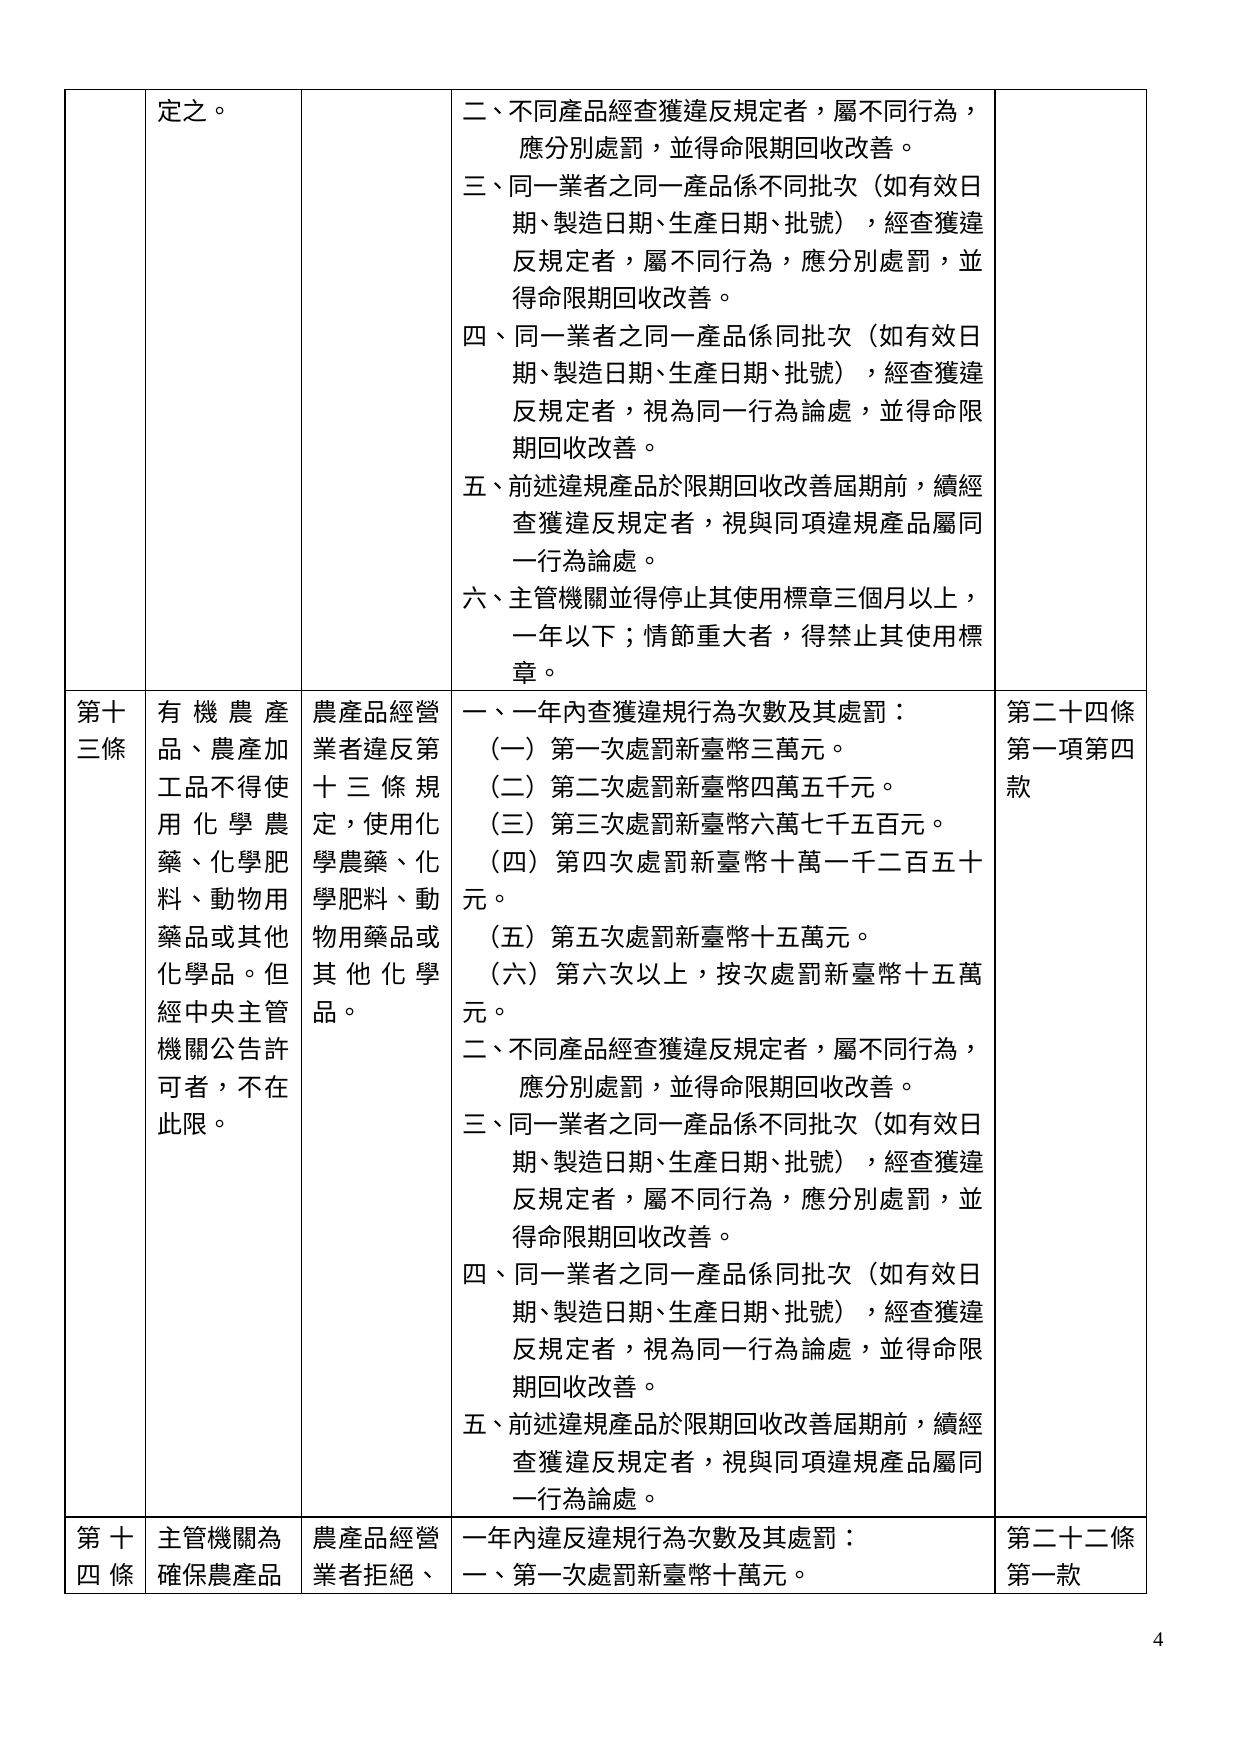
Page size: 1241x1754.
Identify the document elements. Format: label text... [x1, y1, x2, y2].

table_cell 有機農產品、農產加工品不得使用化學農藥、化學肥料、動物用藥品或其他化學品。但經中央主管機關公告許可者，不在此限。 [146, 691, 301, 1516]
table_cell 定之。 [146, 90, 301, 690]
table_cell 第十四條 [66, 1518, 145, 1592]
table_cell 二、不同產品經查獲違反規定者，屬不同行為，應分別處罰，並得命限期回收改善。 三、同一業者之同一產品係不同批次（如有效日期、製造日期、生產日期、批號），經查獲違反規定者，屬不同行為，應分別處罰，並得命限期回收改善。 四、同一業者之同一產品係同批次（如有效日期、製造日期、生產日期、批號），經查獲違反規定者，視為同一行為論處，並得命限期回收改善。 五、前述違規產品於限期回收改善屆期前，續經查獲違反規定者，視與同項違規產品屬同一行為論處。 六、主管機關並得停止其使用標章三個月以上，一年以下；情節重大者，得禁止其使用標章。 [452, 90, 994, 690]
table_cell [996, 90, 1146, 690]
table_cell 主管機關為確保農產品 [146, 1518, 301, 1592]
table_cell [66, 90, 145, 690]
table_cell 農產品經營業者違反第十三條規定，使用化學農藥、化學肥料、動物用藥品或其他化學品。 [302, 691, 451, 1516]
table_cell 第二十二條第一款 [996, 1518, 1146, 1592]
table_cell 第二十四條第一項第四款 [996, 691, 1146, 1516]
table_cell 農產品經營業者拒絕、 [302, 1518, 451, 1592]
table_cell [302, 90, 451, 690]
table_cell 一年內違反違規行為次數及其處罰： 一、第一次處罰新臺幣十萬元。 [452, 1518, 994, 1592]
table_cell 第十三條 [66, 691, 145, 1516]
table_cell 一、一年內查獲違規行為次數及其處罰： （一）第一次處罰新臺幣三萬元。 （二）第二次處罰新臺幣四萬五千元。 （三）第三次處罰新臺幣六萬七千五百元。 （四）第四次處罰新臺幣十萬一千二百五十元。 （五）第五次處罰新臺幣十五萬元。 （六）第六次以上，按次處罰新臺幣十五萬元。 二、不同產品經查獲違反規定者，屬不同行為，應分別處罰，並得命限期回收改善。 三、同一業者之同一產品係不同批次（如有效日期、製造日期、生產日期、批號），經查獲違反規定者，屬不同行為，應分別處罰，並得命限期回收改善。 四、同一業者之同一產品係同批次（如有效日期、製造日期、生產日期、批號），經查獲違反規定者，視為同一行為論處，並得命限期回收改善。 五、前述違規產品於限期回收改善屆期前，續經查獲違反規定者，視與同項違規產品屬同一行為論處。 [452, 691, 994, 1516]
